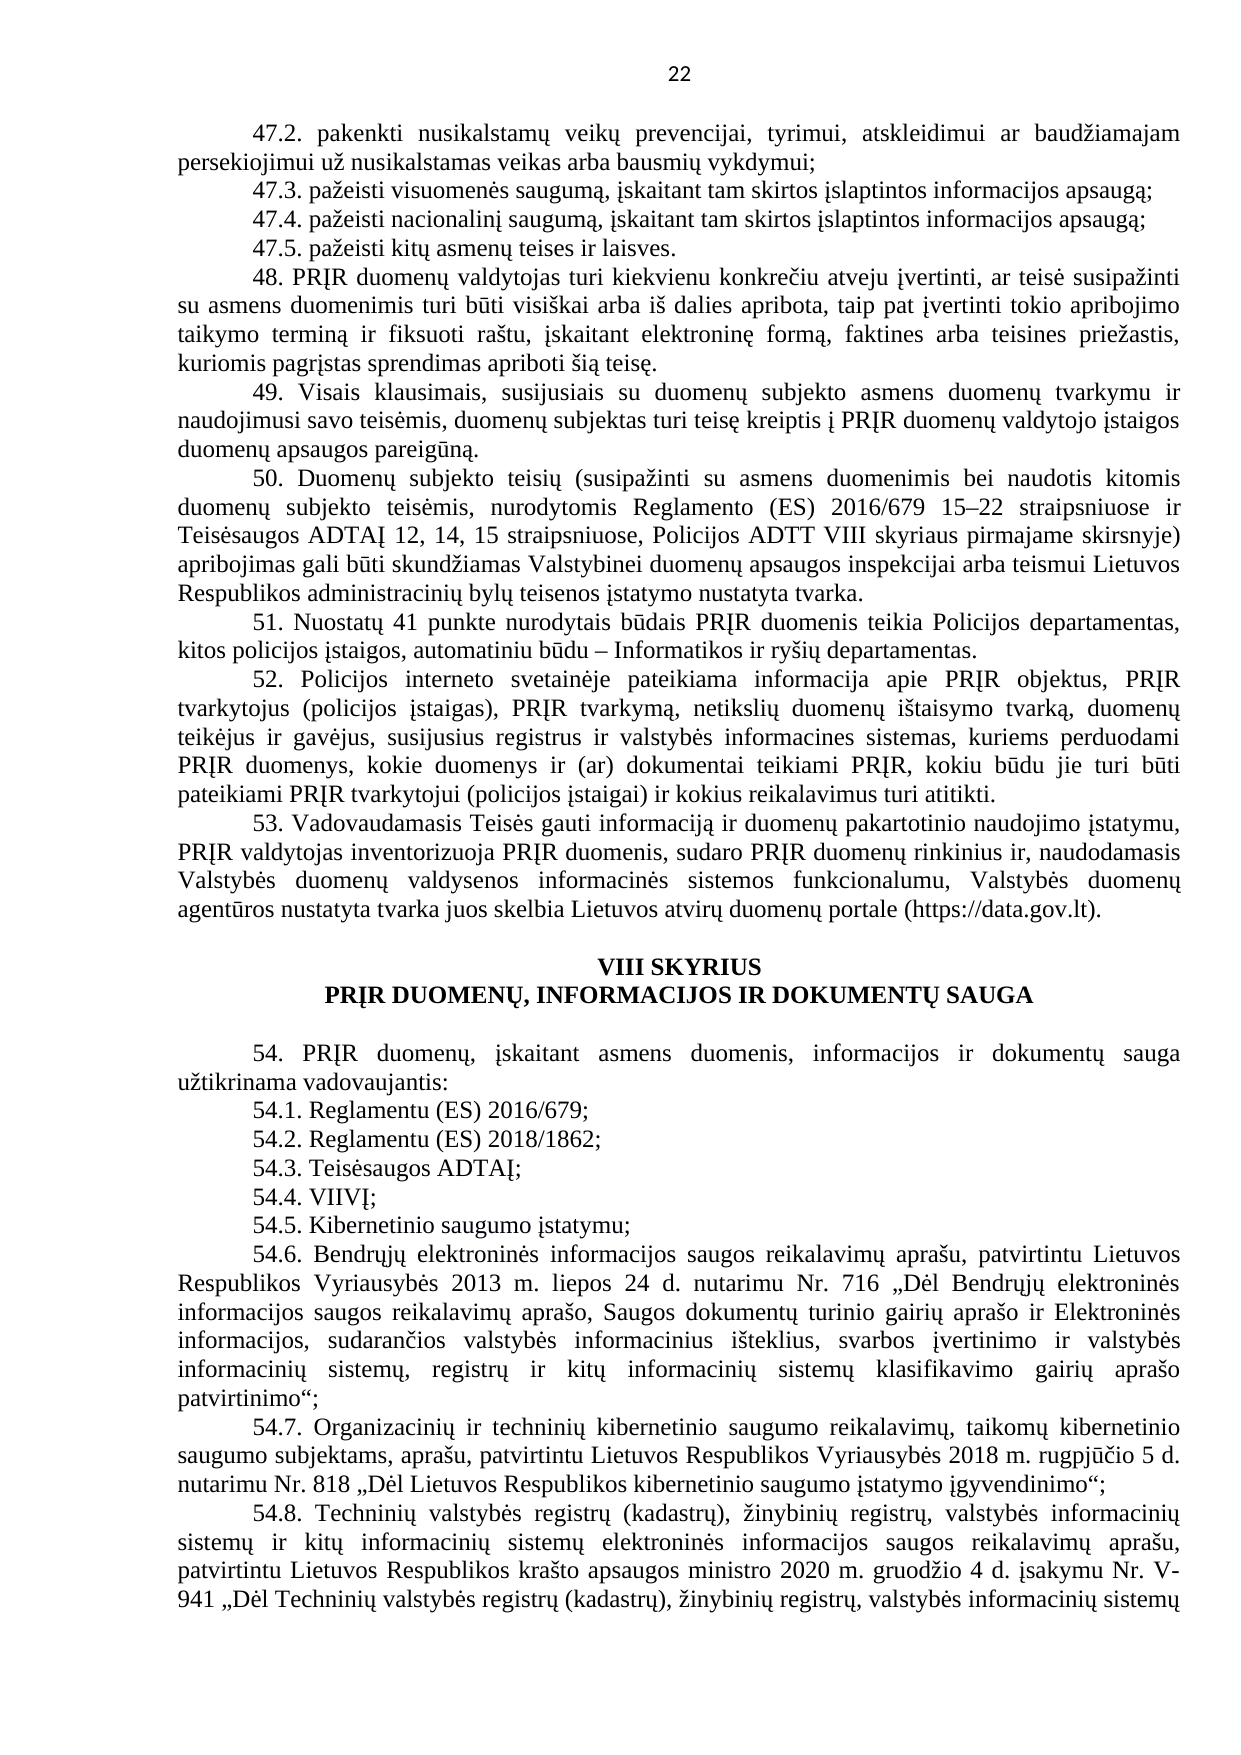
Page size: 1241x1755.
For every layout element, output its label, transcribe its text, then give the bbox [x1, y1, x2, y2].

text 48. PRĮR duomenų valdytojas turi kiekvienu konkrečiu atveju įvertinti, ar teisė susipažinti su asmens duomenimis turi būti visiškai arba iš dalies apribota, taip pat įvertinti tokio apribojimo taikymo terminą ir fiksuoti raštu, įskaitant elektroninę formą, faktines arba teisines priežastis, kuriomis pagrįstas sprendimas apriboti šią teisę. [177, 262, 1181, 377]
text 54.8. Techninių valstybės registrų (kadastrų), žinybinių registrų, valstybės informacinių sistemų ir kitų informacinių sistemų elektroninės informacijos saugos reikalavimų aprašu, patvirtintu Lietuvos Respublikos krašto apsaugos ministro 2020 m. gruodžio 4 d. įsakymu Nr. V-941 „Dėl Techninių valstybės registrų (kadastrų), žinybinių registrų, valstybės informacinių sistemų [177, 1498, 1181, 1613]
text VIII SKYRIUS [177, 952, 1181, 981]
text 49. Visais klausimais, susijusiais su duomenų subjekto asmens duomenų tvarkymu ir naudojimusi savo teisėmis, duomenų subjektas turi teisę kreiptis į PRĮR duomenų valdytojo įstaigos duomenų apsaugos pareigūną. [177, 377, 1181, 463]
text 54. PRĮR duomenų, įskaitant asmens duomenis, informacijos ir dokumentų sauga užtikrinama vadovaujantis: [177, 1038, 1181, 1096]
text 54.3. Teisėsaugos ADTAĮ; [177, 1153, 1181, 1182]
text 54.1. Reglamentu (ES) 2016/679; [177, 1096, 1181, 1124]
text 51. Nuostatų 41 punkte nurodytais būdais PRĮR duomenis teikia Policijos departamentas, kitos policijos įstaigos, automatiniu būdu – Informatikos ir ryšių departamentas. [177, 607, 1181, 664]
text 47.5. pažeisti kitų asmenų teises ir laisves. [177, 233, 1181, 262]
text 54.5. Kibernetinio saugumo įstatymu; [177, 1211, 1181, 1239]
text 54.6. Bendrųjų elektroninės informacijos saugos reikalavimų aprašu, patvirtintu Lietuvos Respublikos Vyriausybės 2013 m. liepos 24 d. nutarimu Nr. 716 „Dėl Bendrųjų elektroninės informacijos saugos reikalavimų aprašo, Saugos dokumentų turinio gairių aprašo ir Elektroninės informacijos, sudarančios valstybės informacinius išteklius, svarbos įvertinimo ir valstybės informacinių sistemų, registrų ir kitų informacinių sistemų klasifikavimo gairių aprašo patvirtinimo“; [177, 1239, 1181, 1412]
text PRĮR DUOMENŲ, INFORMACIJOS IR DOKUMENTŲ SAUGA [177, 981, 1181, 1009]
text 47.2. pakenkti nusikalstamų veikų prevencijai, tyrimui, atskleidimui ar baudžiamajam persekiojimui už nusikalstamas veikas arba bausmių vykdymui; [177, 118, 1181, 176]
text 54.2. Reglamentu (ES) 2018/1862; [177, 1124, 1181, 1153]
text 53. Vadovaudamasis Teisės gauti informaciją ir duomenų pakartotinio naudojimo įstatymu, PRĮR valdytojas inventorizuoja PRĮR duomenis, sudaro PRĮR duomenų rinkinius ir, naudodamasis Valstybės duomenų valdysenos informacinės sistemos funkcionalumu, Valstybės duomenų agentūros nustatyta tvarka juos skelbia Lietuvos atvirų duomenų portale (https://data.gov.lt). [177, 808, 1181, 923]
text 52. Policijos interneto svetainėje pateikiama informacija apie PRĮR objektus, PRĮR tvarkytojus (policijos įstaigas), PRĮR tvarkymą, netikslių duomenų ištaisymo tvarką, duomenų teikėjus ir gavėjus, susijusius registrus ir valstybės informacines sistemas, kuriems perduodami PRĮR duomenys, kokie duomenys ir (ar) dokumentai teikiami PRĮR, kokiu būdu jie turi būti pateikiami PRĮR tvarkytojui (policijos įstaigai) ir kokius reikalavimus turi atitikti. [177, 664, 1181, 808]
text 47.4. pažeisti nacionalinį saugumą, įskaitant tam skirtos įslaptintos informacijos apsaugą; [177, 204, 1181, 233]
text 54.4. VIIVĮ; [177, 1182, 1181, 1211]
text 47.3. pažeisti visuomenės saugumą, įskaitant tam skirtos įslaptintos informacijos apsaugą; [177, 176, 1181, 204]
text 54.7. Organizacinių ir techninių kibernetinio saugumo reikalavimų, taikomų kibernetinio saugumo subjektams, aprašu, patvirtintu Lietuvos Respublikos Vyriausybės 2018 m. rugpjūčio 5 d. nutarimu Nr. 818 „Dėl Lietuvos Respublikos kibernetinio saugumo įstatymo įgyvendinimo“; [177, 1412, 1181, 1498]
text 50. Duomenų subjekto teisių (susipažinti su asmens duomenimis bei naudotis kitomis duomenų subjekto teisėmis, nurodytomis Reglamento (ES) 2016/679 15–22 straipsniuose ir Teisėsaugos ADTAĮ 12, 14, 15 straipsniuose, Policijos ADTT VIII skyriaus pirmajame skirsnyje) apribojimas gali būti skundžiamas Valstybinei duomenų apsaugos inspekcijai arba teismui Lietuvos Respublikos administracinių bylų teisenos įstatymo nustatyta tvarka. [177, 463, 1181, 607]
